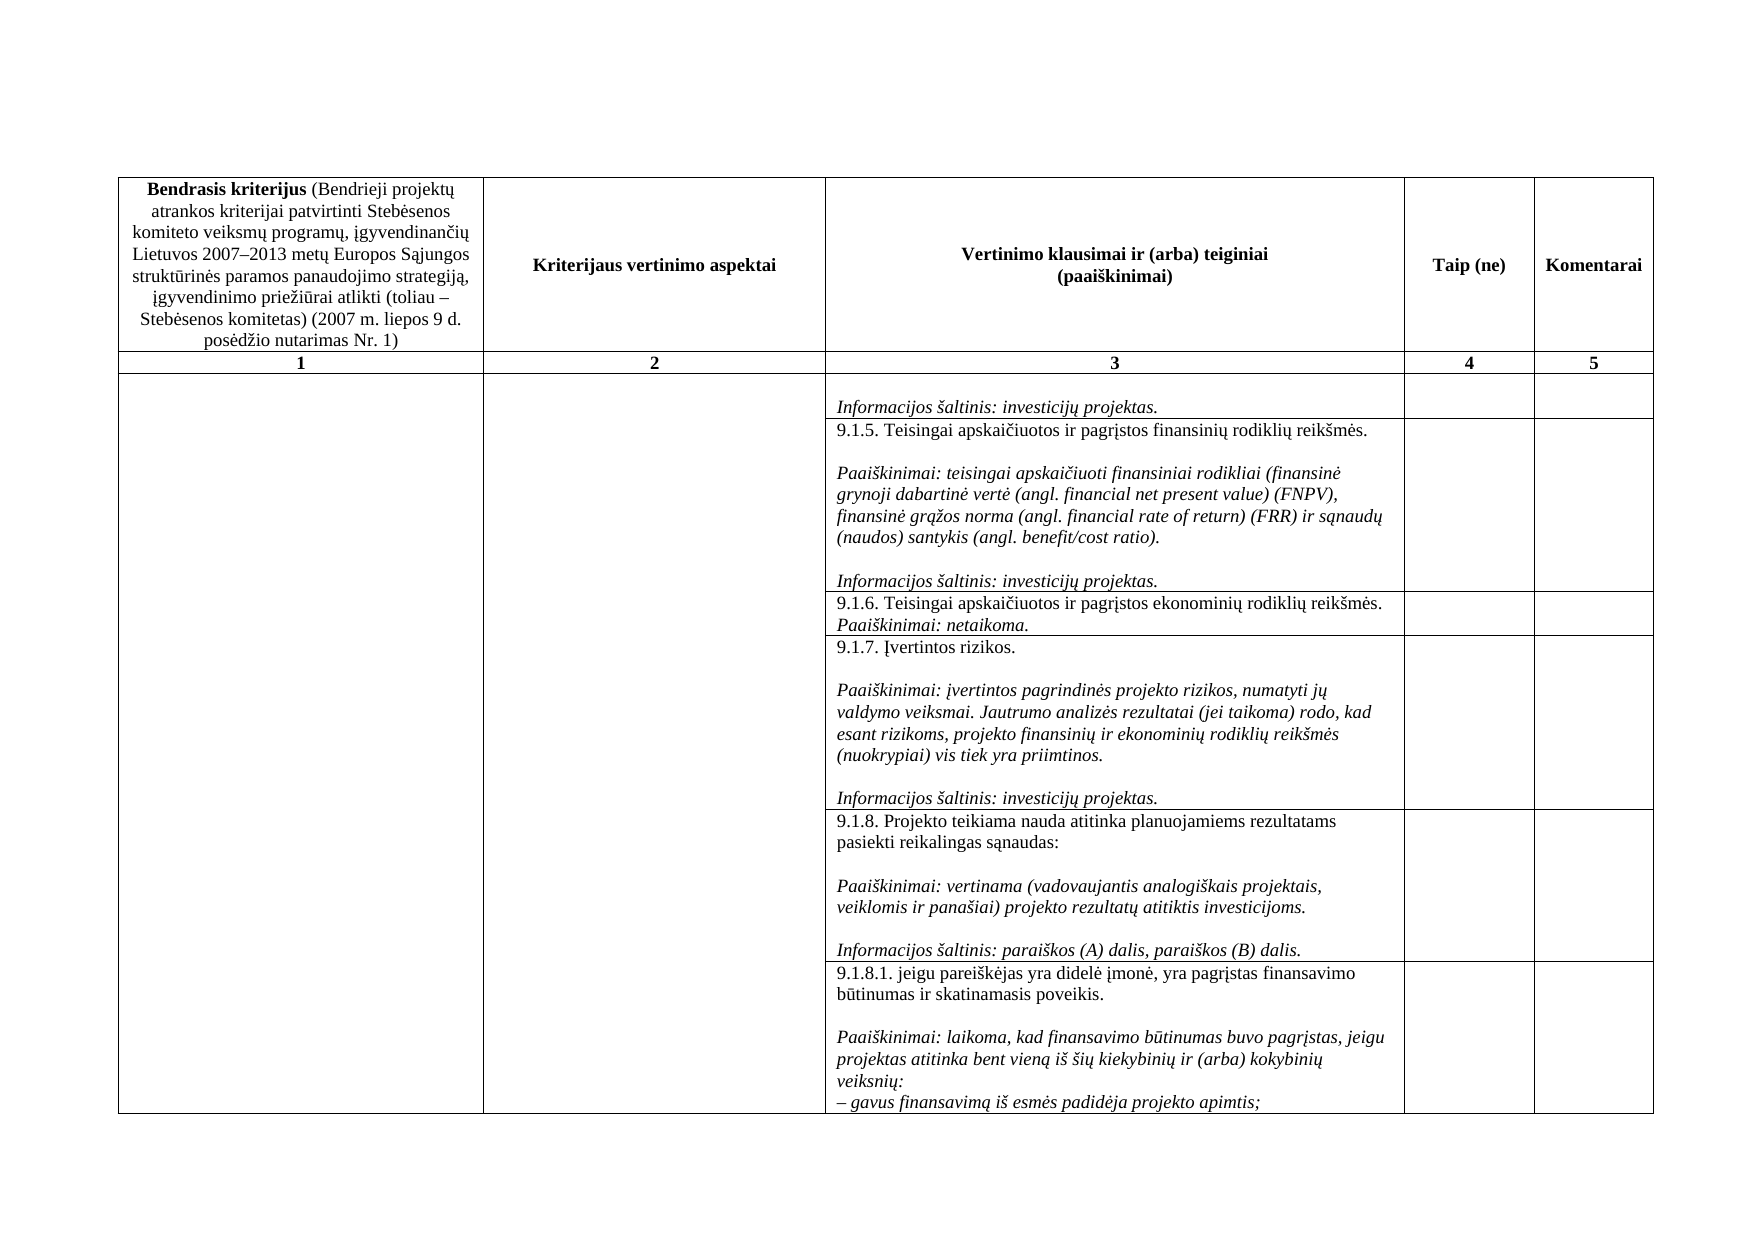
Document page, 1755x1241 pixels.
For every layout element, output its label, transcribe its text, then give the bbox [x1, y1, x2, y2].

table_cell 9.1.8.1. jeigu pareiškėjas yra didelė įmonė, yra pagrįstas finansavimo būtinumas ir skatinamasis poveikis. Paaiškinimai: laikoma, kad finansavimo būtinumas buvo pagrįstas, jeigu projektas atitinka bent vieną iš šių kiekybinių ir (arba) kokybinių veiksnių: – gavus finansavimą iš esmės padidėja projekto apimtis; [826, 962, 1404, 1113]
table_cell 9.1.7. Įvertintos rizikos. Paaiškinimai: įvertintos pagrindinės projekto rizikos, numatyti jų valdymo veiksmai. Jautrumo analizės rezultatai (jei taikoma) rodo, kad esant rizikoms, projekto finansinių ir ekonominių rodiklių reikšmės (nuokrypiai) vis tiek yra priimtinos. Informacijos šaltinis: investicijų projektas. [826, 636, 1404, 809]
table_cell [1405, 419, 1534, 591]
table_cell 9.1.8. Projekto teikiama nauda atitinka planuojamiems rezultatams pasiekti reikalingas sąnaudas: Paaiškinimai: vertinama (vadovaujantis analogiškais projektais, veiklomis ir panašiai) projekto rezultatų atitiktis investicijoms. Informacijos šaltinis: paraiškos (A) dalis, paraiškos (B) dalis. [826, 810, 1404, 961]
table_cell [1535, 636, 1653, 809]
table_cell Informacijos šaltinis: investicijų projektas. [826, 374, 1404, 417]
table_cell 5 [1535, 352, 1653, 373]
table_cell 9.1.6. Teisingai apskaičiuotos ir pagrįstos ekonominių rodiklių reikšmės. Paaiškinimai: netaikoma. [826, 592, 1404, 635]
table_cell [1405, 810, 1534, 961]
table_cell [1405, 962, 1534, 1113]
table_header Vertinimo klausimai ir (arba) teiginiai (paaiškinimai) [826, 178, 1404, 351]
table_header Bendrasis kriterijus (Bendrieji projektų atrankos kriterijai patvirtinti Stebėsenos komiteto veiksmų programų, įgyvendinančių Lietuvos 2007–2013 metų Europos Sąjungos struktūrinės paramos panaudojimo strategiją, įgyvendinimo priežiūrai atlikti (toliau – Stebėsenos komitetas) (2007 m. liepos 9 d. posėdžio nutarimas Nr. 1) [119, 178, 483, 351]
table_header Komentarai [1535, 178, 1653, 351]
table_cell [484, 374, 825, 1113]
table_cell 2 [484, 352, 825, 373]
table_header Taip (ne) [1405, 178, 1534, 351]
table_cell 3 [826, 352, 1404, 373]
table_cell 9.1.5. Teisingai apskaičiuotos ir pagrįstos finansinių rodiklių reikšmės. Paaiškinimai: teisingai apskaičiuoti finansiniai rodikliai (finansinė grynoji dabartinė vertė (angl. financial net present value) (FNPV), finansinė grąžos norma (angl. financial rate of return) (FRR) ir sąnaudų (naudos) santykis (angl. benefit/cost ratio). Informacijos šaltinis: investicijų projektas. [826, 419, 1404, 591]
table_cell 4 [1405, 352, 1534, 373]
table_cell [119, 374, 483, 1113]
table_cell [1405, 636, 1534, 809]
table_cell [1535, 962, 1653, 1113]
table_cell 1 [119, 352, 483, 373]
table_cell [1405, 374, 1534, 417]
table_cell [1535, 374, 1653, 417]
table_cell [1535, 810, 1653, 961]
table_cell [1535, 592, 1653, 635]
table_cell [1405, 592, 1534, 635]
table_header Kriterijaus vertinimo aspektai [484, 178, 825, 351]
table_cell [1535, 419, 1653, 591]
